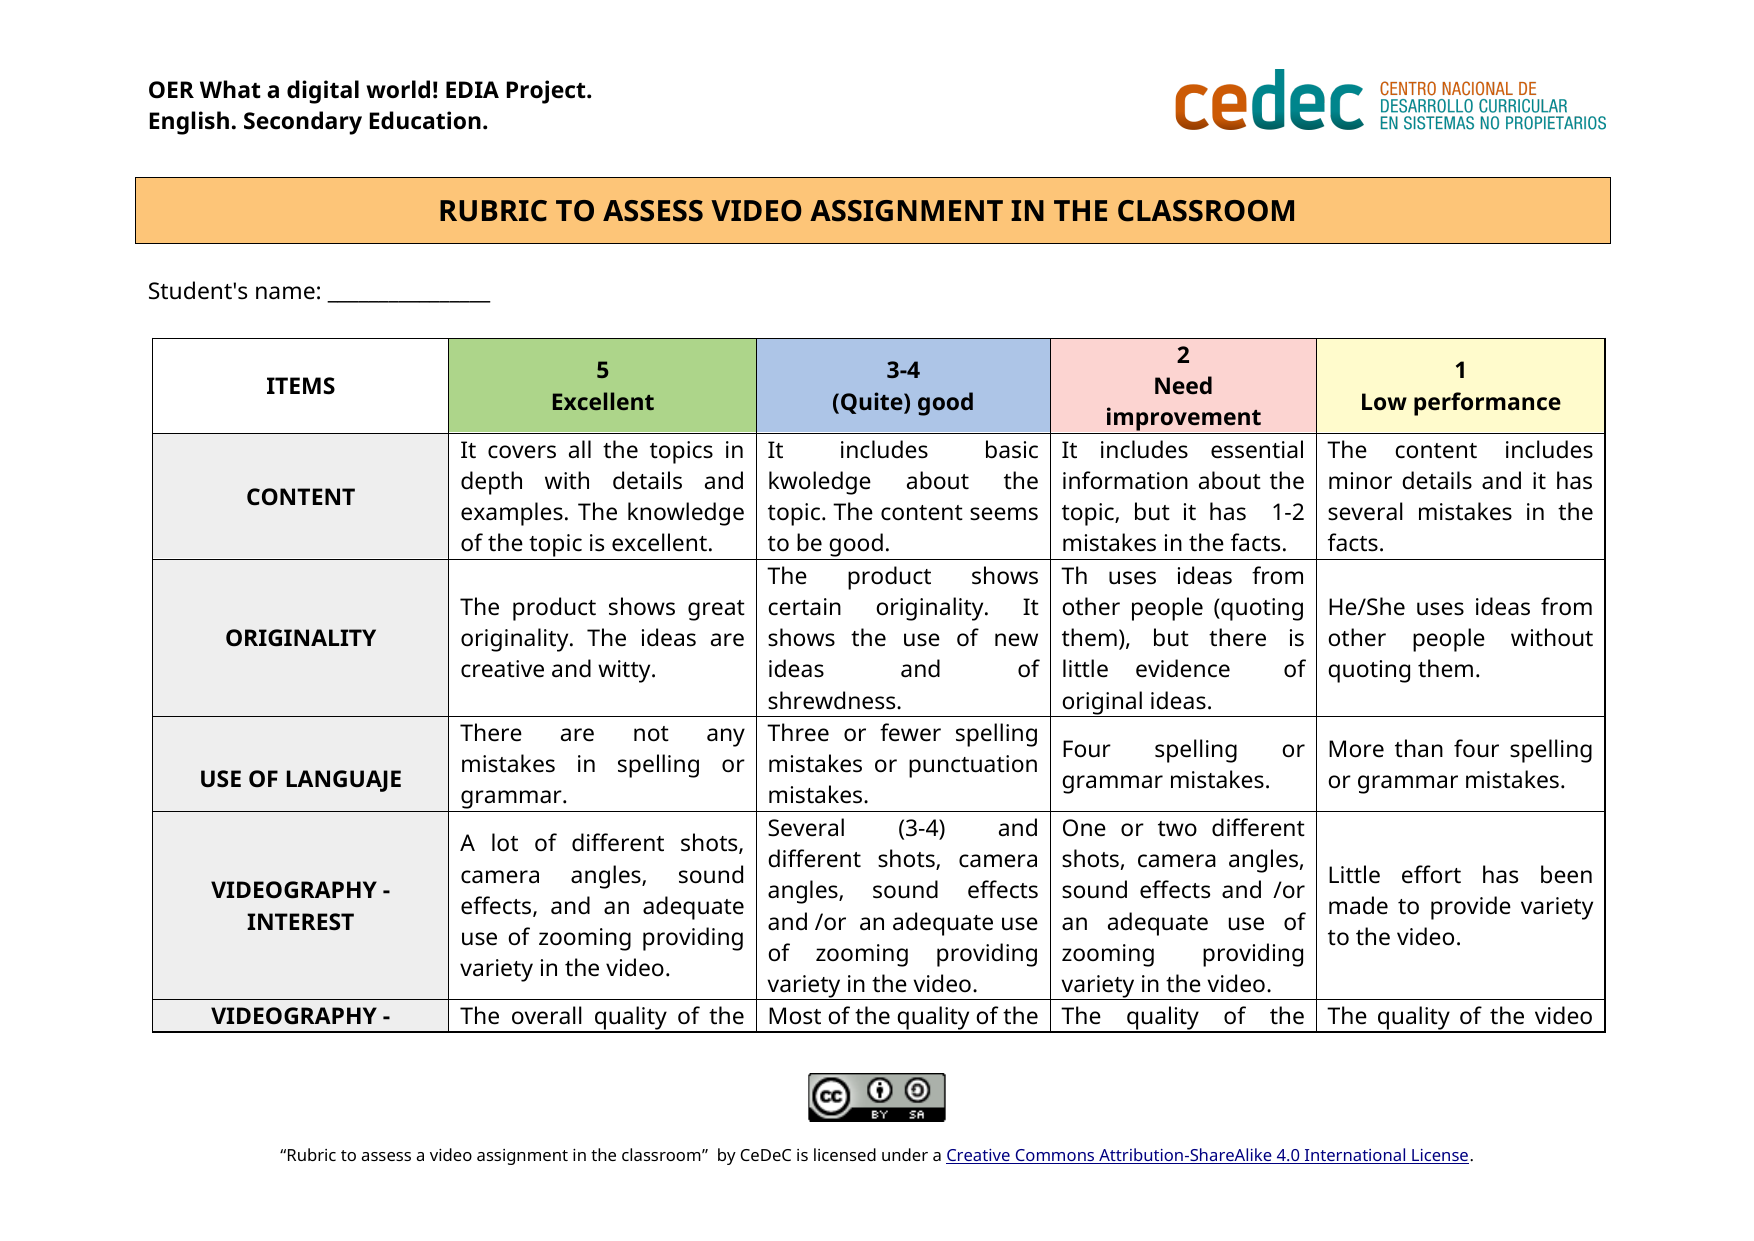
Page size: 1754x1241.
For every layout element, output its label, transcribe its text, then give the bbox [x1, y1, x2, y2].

table_cell The product shows certain originality. It shows the use of new ideas and of shrewdness. [757, 560, 1050, 716]
table_cell Four spelling or grammar mistakes. [1051, 717, 1316, 811]
table_header 5 Excellent [449, 339, 756, 432]
table_cell USE OF LANGUAJE [153, 717, 448, 811]
table_cell The quality of the [1051, 1000, 1316, 1031]
table_header ITEMS [153, 339, 448, 432]
picture [1175, 69, 1606, 130]
table_cell CONTENT [153, 434, 448, 558]
table_cell One or two different shots, camera angles, sound effects and /or an adequate use of zooming providing variety in the video. [1051, 812, 1316, 999]
table_cell It includes basic kwoledge about the topic. The content seems to be good. [757, 434, 1050, 558]
table_cell He/She uses ideas from other people without quoting them. [1317, 560, 1604, 716]
table_cell Little effort has been made to provide variety to the video. [1317, 812, 1604, 999]
table_header 1 Low performance [1317, 339, 1604, 432]
table_cell More than four spelling or grammar mistakes. [1317, 717, 1604, 811]
table_header 2 Need improvement [1051, 339, 1316, 432]
table_cell It includes essential information about the topic, but it has 1-2 mistakes in the facts. [1051, 434, 1316, 558]
table_cell It covers all the topics in depth with details and examples. The knowledge of the topic is excellent. [449, 434, 756, 558]
table_cell The product shows great originality. The ideas are creative and witty. [449, 560, 756, 716]
table_cell A lot of different shots, camera angles, sound effects, and an adequate use of zooming providing variety in the video. [449, 812, 756, 999]
table_cell VIDEOGRAPHY - INTEREST [153, 812, 448, 999]
text Student's name: ________________ [148, 275, 1606, 306]
table_cell There are not any mistakes in spelling or grammar. [449, 717, 756, 811]
table_cell Several (3-4) and different shots, camera angles, sound effects and /or an adequate use of zooming providing variety in the video. [757, 812, 1050, 999]
table_cell Most of the quality of the [757, 1000, 1050, 1031]
table_cell Three or fewer spelling mistakes or punctuation mistakes. [757, 717, 1050, 811]
table_header RUBRIC TO ASSESS VIDEO ASSIGNMENT IN THE CLASSROOM [136, 178, 1610, 243]
table_header 3-4 (Quite) good [757, 339, 1050, 432]
table_cell The quality of the video [1317, 1000, 1604, 1031]
table_cell The overall quality of the [449, 1000, 756, 1031]
picture [808, 1073, 946, 1122]
table_cell Th uses ideas from other people (quoting them), but there is little evidence of original ideas. [1051, 560, 1316, 716]
table_cell ORIGINALITY [153, 560, 448, 716]
table_cell The content includes minor details and it has several mistakes in the facts. [1317, 434, 1604, 558]
table_cell VIDEOGRAPHY [153, 1000, 448, 1031]
